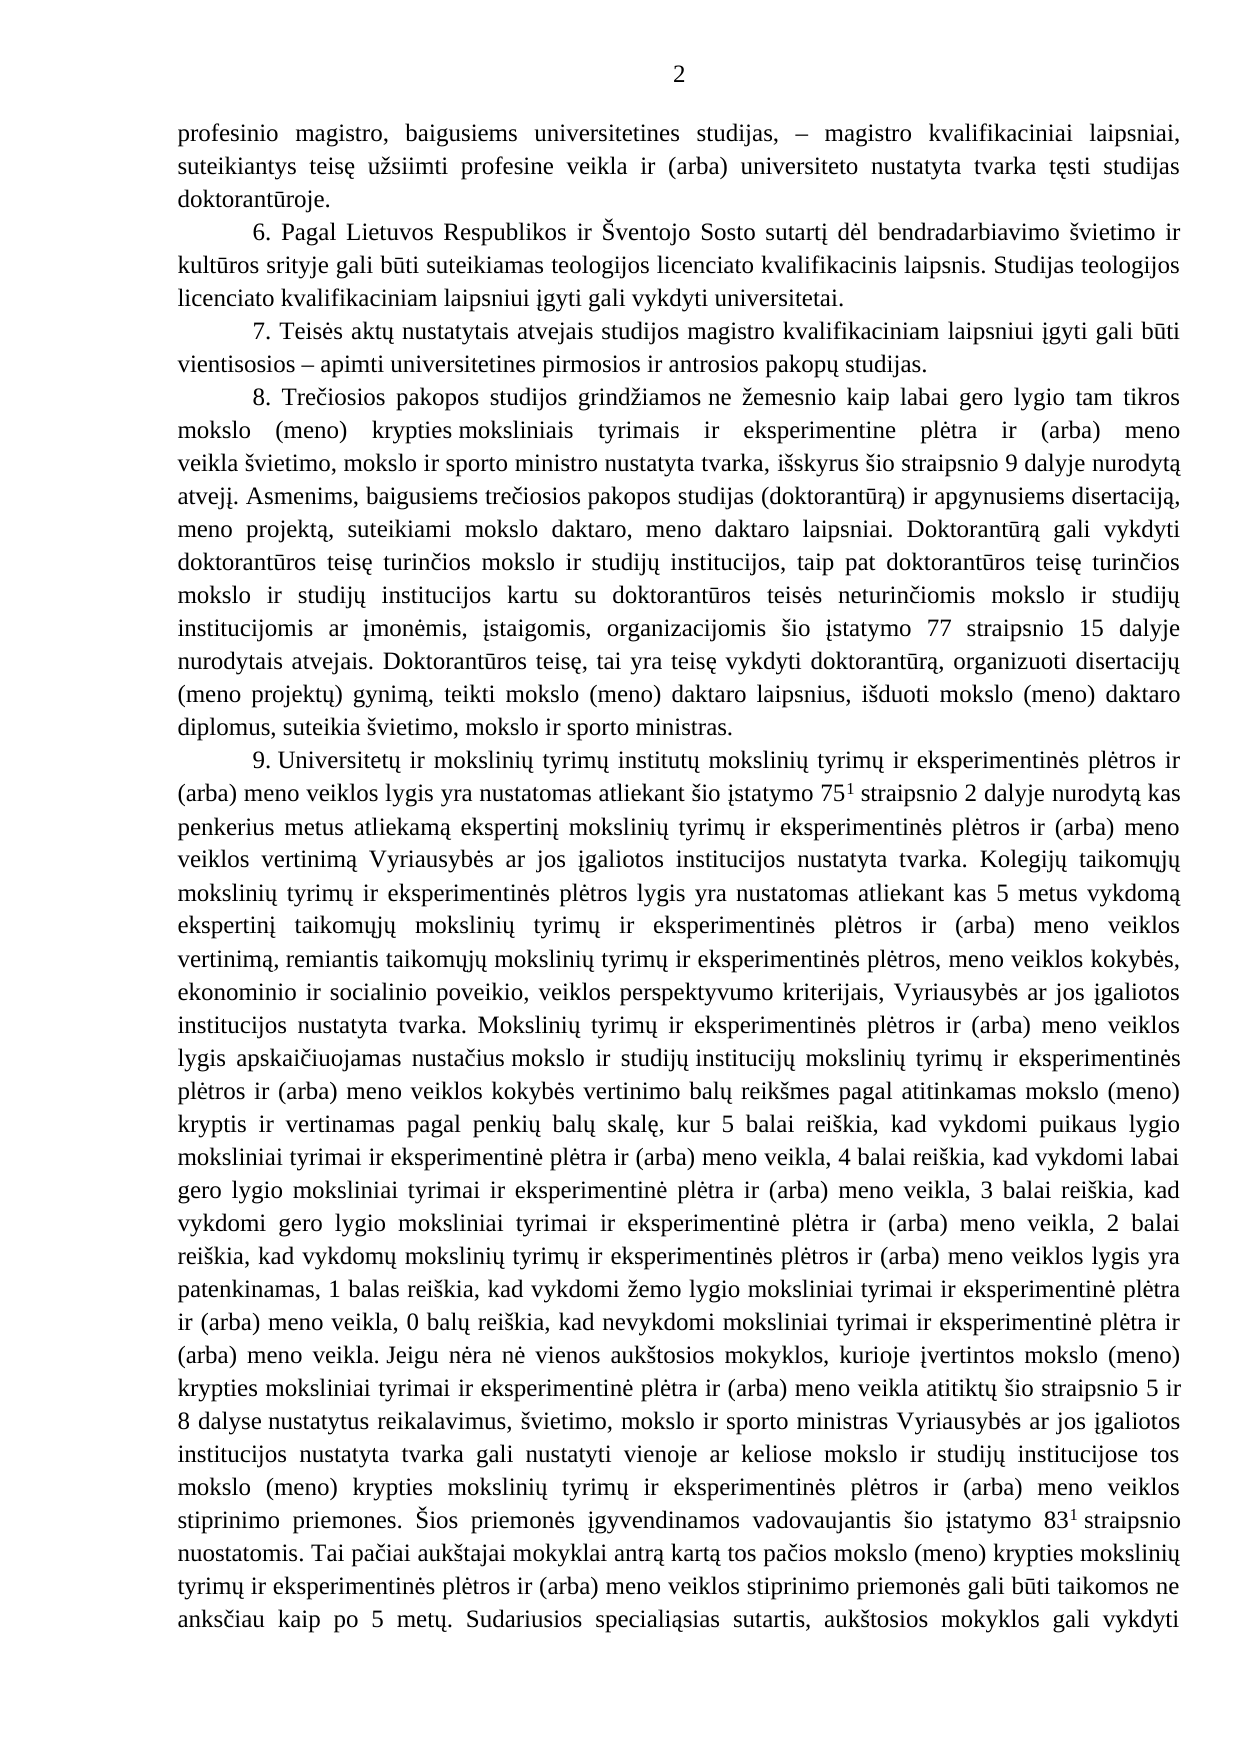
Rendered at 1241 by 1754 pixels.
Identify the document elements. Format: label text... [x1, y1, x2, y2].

text profesinio magistro, baigusiems universitetines studijas, – magistro kvalifikaciniai laipsniai, suteikiantys teisę užsiimti profesine veikla ir (arba) universiteto nustatyta tvarka tęsti studijas doktorantūroje. [177, 118, 1181, 213]
text 8. Trečiosios pakopos studijos grindžiamos ne žemesnio kaip labai gero lygio tam tikros mokslo (meno) krypties moksliniais tyrimais ir eksperimentine plėtra ir (arba) meno veikla švietimo, mokslo ir sporto ministro nustatyta tvarka, išskyrus šio straipsnio 9 dalyje nurodytą atvejį. Asmenims, baigusiems trečiosios pakopos studijas (doktorantūrą) ir apgynusiems disertaciją, meno projektą, suteikiami mokslo daktaro, meno daktaro laipsniai. Doktorantūrą gali vykdyti doktorantūros teisę turinčios mokslo ir studijų institucijos, taip pat doktorantūros teisę turinčios mokslo ir studijų institucijos kartu su doktorantūros teisės neturinčiomis mokslo ir studijų institucijomis ar įmonėmis, įstaigomis, organizacijomis šio įstatymo 77 straipsnio 15 dalyje nurodytais atvejais. Doktorantūros teisę, tai yra teisę vykdyti doktorantūrą, organizuoti disertacijų (meno projektų) gynimą, teikti mokslo (meno) daktaro laipsnius, išduoti mokslo (meno) daktaro diplomus, suteikia švietimo, mokslo ir sporto ministras. [177, 382, 1181, 741]
text 9. Universitetų ir mokslinių tyrimų institutų mokslinių tyrimų ir eksperimentinės plėtros ir (arba) meno veiklos lygis yra nustatomas atliekant šio įstatymo 751 straipsnio 2 dalyje nurodytą kas penkerius metus atliekamą ekspertinį mokslinių tyrimų ir eksperimentinės plėtros ir (arba) meno veiklos vertinimą Vyriausybės ar jos įgaliotos institucijos nustatyta tvarka. Kolegijų taikomųjų mokslinių tyrimų ir eksperimentinės plėtros lygis yra nustatomas atliekant kas 5 metus vykdomą ekspertinį taikomųjų mokslinių tyrimų ir eksperimentinės plėtros ir (arba) meno veiklos vertinimą, remiantis taikomųjų mokslinių tyrimų ir eksperimentinės plėtros, meno veiklos kokybės, ekonominio ir socialinio poveikio, veiklos perspektyvumo kriterijais, Vyriausybės ar jos įgaliotos institucijos nustatyta tvarka. Mokslinių tyrimų ir eksperimentinės plėtros ir (arba) meno veiklos lygis apskaičiuojamas nustačius mokslo ir studijų institucijų mokslinių tyrimų ir eksperimentinės plėtros ir (arba) meno veiklos kokybės vertinimo balų reikšmes pagal atitinkamas mokslo (meno) kryptis ir vertinamas pagal penkių balų skalę, kur 5 balai reiškia, kad vykdomi puikaus lygio moksliniai tyrimai ir eksperimentinė plėtra ir (arba) meno veikla, 4 balai reiškia, kad vykdomi labai gero lygio moksliniai tyrimai ir eksperimentinė plėtra ir (arba) meno veikla, 3 balai reiškia, kad vykdomi gero lygio moksliniai tyrimai ir eksperimentinė plėtra ir (arba) meno veikla, 2 balai reiškia, kad vykdomų mokslinių tyrimų ir eksperimentinės plėtros ir (arba) meno veiklos lygis yra patenkinamas, 1 balas reiškia, kad vykdomi žemo lygio moksliniai tyrimai ir eksperimentinė plėtra ir (arba) meno veikla, 0 balų reiškia, kad nevykdomi moksliniai tyrimai ir eksperimentinė plėtra ir (arba) meno veikla. Jeigu nėra nė vienos aukštosios mokyklos, kurioje įvertintos mokslo (meno) krypties moksliniai tyrimai ir eksperimentinė plėtra ir (arba) meno veikla atitiktų šio straipsnio 5 ir 8 dalyse nustatytus reikalavimus, švietimo, mokslo ir sporto ministras Vyriausybės ar jos įgaliotos institucijos nustatyta tvarka gali nustatyti vienoje ar keliose mokslo ir studijų institucijose tos mokslo (meno) krypties mokslinių tyrimų ir eksperimentinės plėtros ir (arba) meno veiklos stiprinimo priemones. Šios priemonės įgyvendinamos vadovaujantis šio įstatymo 831 straipsnio nuostatomis. Tai pačiai aukštajai mokyklai antrą kartą tos pačios mokslo (meno) krypties mokslinių tyrimų ir eksperimentinės plėtros ir (arba) meno veiklos stiprinimo priemonės gali būti taikomos ne anksčiau kaip po 5 metų. Sudariusios specialiąsias sutartis, aukštosios mokyklos gali vykdyti [177, 746, 1181, 1633]
text 6. Pagal Lietuvos Respublikos ir Šventojo Sosto sutartį dėl bendradarbiavimo švietimo ir kultūros srityje gali būti suteikiamas teologijos licenciato kvalifikacinis laipsnis. Studijas teologijos licenciato kvalifikaciniam laipsniui įgyti gali vykdyti universitetai. [177, 217, 1181, 312]
text 7. Teisės aktų nustatytais atvejais studijos magistro kvalifikaciniam laipsniui įgyti gali būti vientisosios – apimti universitetines pirmosios ir antrosios pakopų studijas. [177, 316, 1181, 378]
